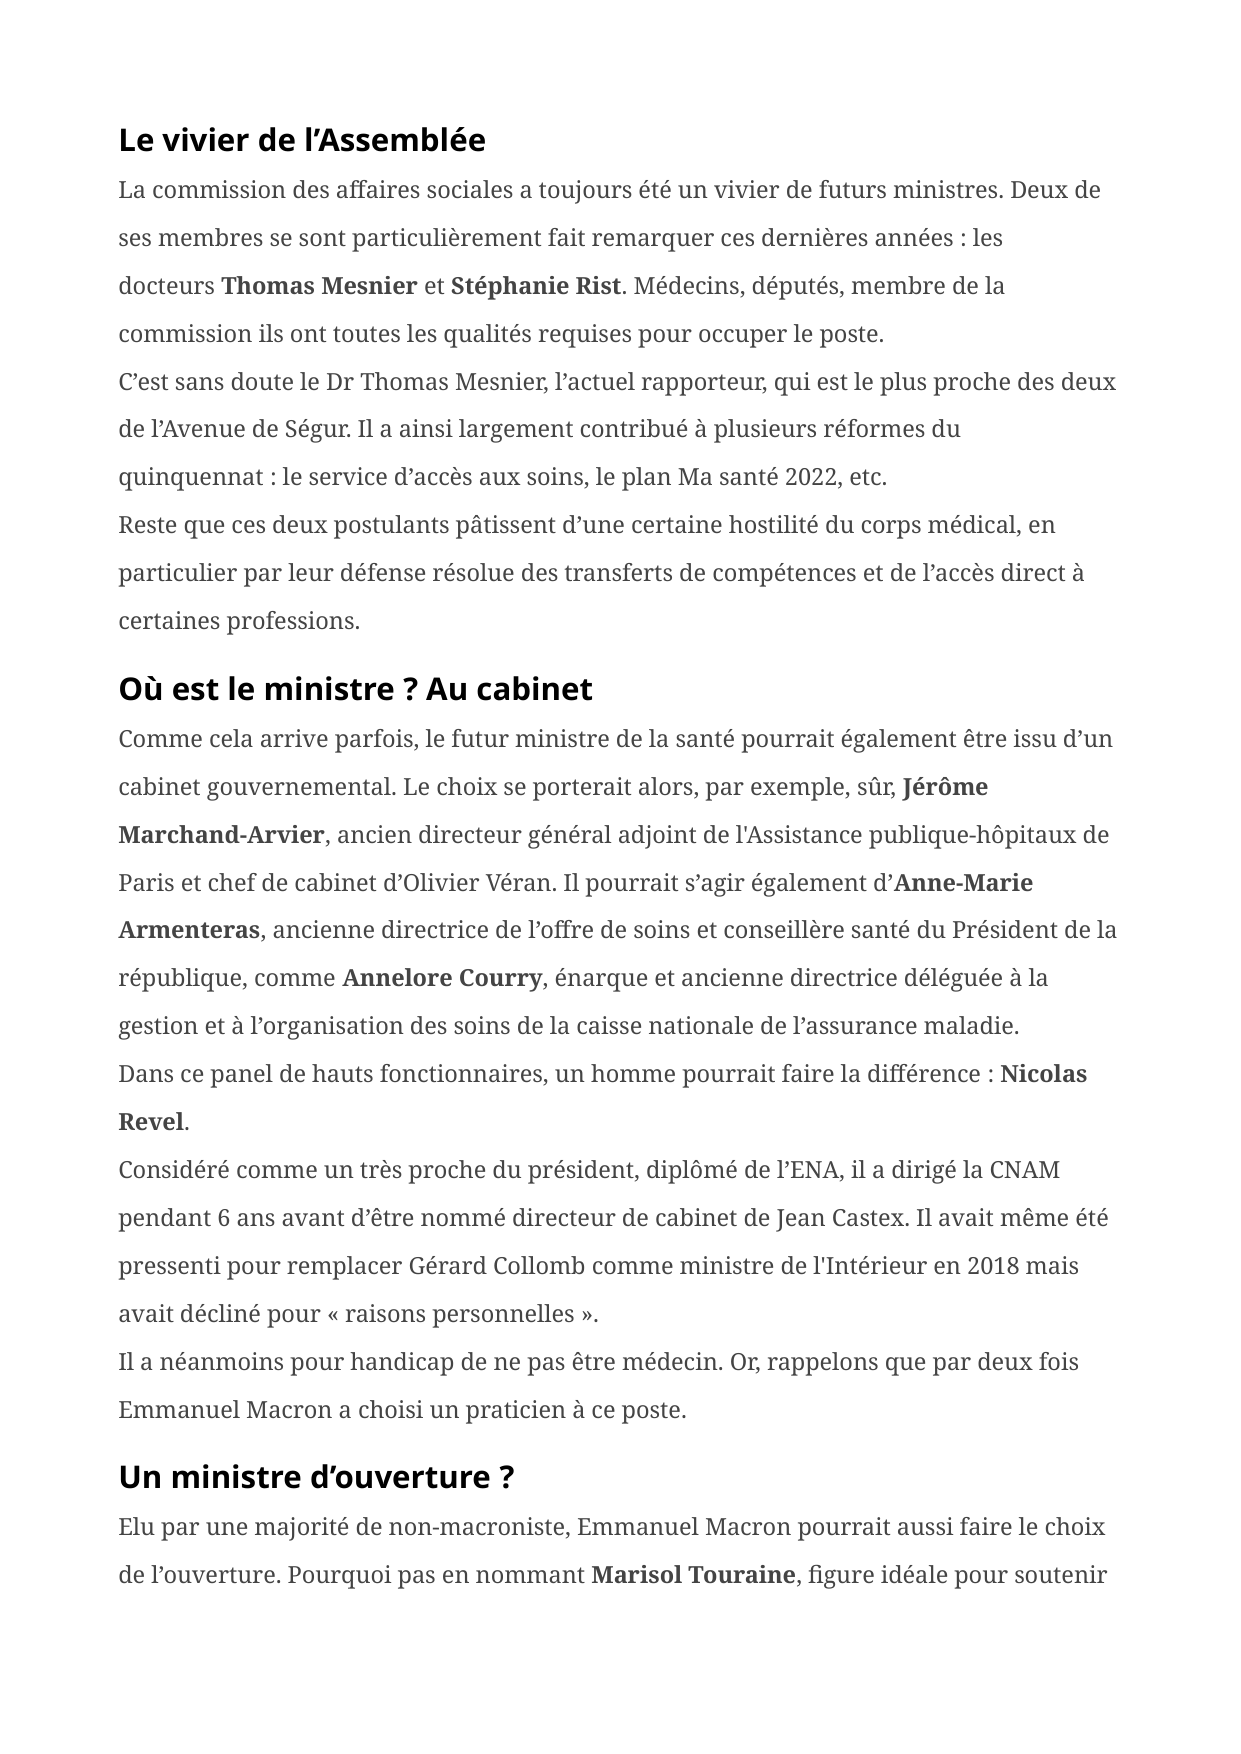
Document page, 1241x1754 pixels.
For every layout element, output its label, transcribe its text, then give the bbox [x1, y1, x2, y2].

subtitle Un ministre d’ouverture ? [118, 1455, 1122, 1498]
text Dans ce panel de hauts fonctionnaires, un homme pourrait faire la différence : Nicolas Revel. [118, 1057, 1122, 1137]
text Comme cela arrive parfois, le futur ministre de la santé pourrait également être issu d’un cabinet gouvernemental. Le choix se porterait alors, par exemple, sûr, Jérôme Marchand-Arvier, ancien directeur général adjoint de l'Assistance publique-hôpitaux de Paris et chef de cabinet d’Olivier Véran. Il pourrait s’agir également d’Anne-Marie Armenteras, ancienne directrice de l’offre de soins et conseillère santé du Président de la république, comme Annelore Courry, énarque et ancienne directrice déléguée à la gestion et à l’organisation des soins de la caisse nationale de l’assurance maladie. [118, 722, 1122, 1042]
text Elu par une majorité de non-macroniste, Emmanuel Macron pourrait aussi faire le choix de l’ouverture. Pourquoi pas en nommant Marisol Touraine, figure idéale pour soutenir [118, 1511, 1122, 1590]
text Il a néanmoins pour handicap de ne pas être médecin. Or, rappelons que par deux fois Emmanuel Macron a choisi un praticien à ce poste. [118, 1345, 1122, 1425]
text La commission des affaires sociales a toujours été un vivier de futurs ministres. Deux de ses membres se sont particulièrement fait remarquer ces dernières années : les docteurs Thomas Mesnier et Stéphanie Rist. Médecins, députés, membre de la commission ils ont toutes les qualités requises pour occuper le poste. [118, 173, 1122, 349]
subtitle Où est le ministre ? Au cabinet [118, 667, 1122, 709]
text Reste que ces deux postulants pâtissent d’une certaine hostilité du corps médical, en particulier par leur défense résolue des transferts de compétences et de l’accès direct à certaines professions. [118, 509, 1122, 636]
text C’est sans doute le Dr Thomas Mesnier, l’actuel rapporteur, qui est le plus proche des deux de l’Avenue de Ségur. Il a ainsi largement contribué à plusieurs réformes du quinquennat : le service d’accès aux soins, le plan Ma santé 2022, etc. [118, 365, 1122, 493]
text Considéré comme un très proche du président, diplômé de l’ENA, il a dirigé la CNAM pendant 6 ans avant d’être nommé directeur de cabinet de Jean Castex. Il avait même été pressenti pour remplacer Gérard Collomb comme ministre de l'Intérieur en 2018 mais avait décliné pour « raisons personnelles ». [118, 1153, 1122, 1329]
subtitle Le vivier de l’Assemblée [118, 118, 1122, 161]
